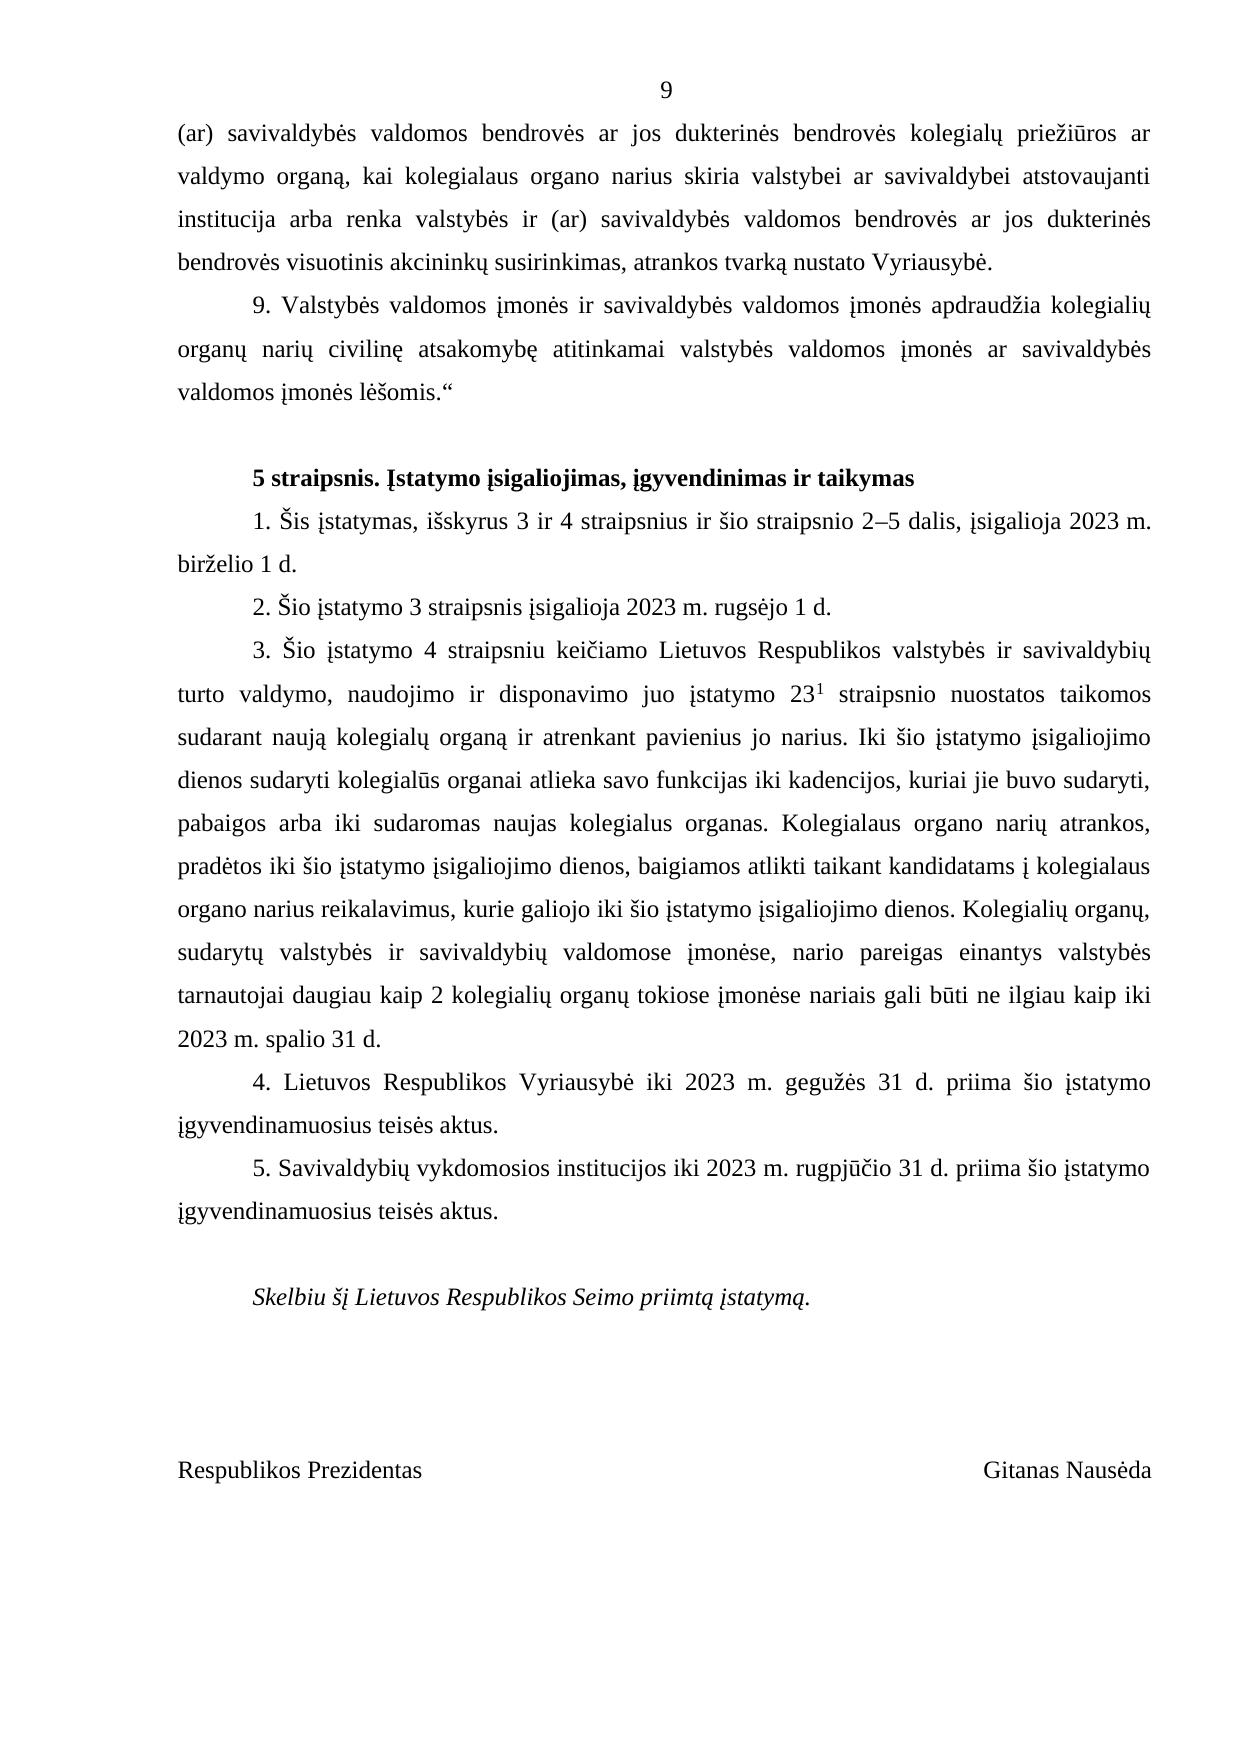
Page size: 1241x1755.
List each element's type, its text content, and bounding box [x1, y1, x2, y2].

text 5 straipsnis. Įstatymo įsigaliojimas, įgyvendinimas ir taikymas [177, 463, 1152, 492]
text 2. Šio įstatymo 3 straipsnis įsigalioja 2023 m. rugsėjo 1 d. [177, 592, 1152, 621]
text 4. Lietuvos Respublikos Vyriausybė iki 2023 m. gegužės 31 d. priima šio įstatymo įgyvendinamuosius teisės aktus. [177, 1067, 1152, 1139]
text Respublikos Prezidentas Gitanas Nausėda [177, 1455, 1152, 1484]
text 3. Šio įstatymo 4 straipsniu keičiamo Lietuvos Respublikos valstybės ir savivaldybių turto valdymo, naudojimo ir disponavimo juo įstatymo 231 straipsnio nuostatos taikomos sudarant naują kolegialų organą ir atrenkant pavienius jo narius. Iki šio įstatymo įsigaliojimo dienos sudaryti kolegialūs organai atlieka savo funkcijas iki kadencijos, kuriai jie buvo sudaryti, pabaigos arba iki sudaromas naujas kolegialus organas. Kolegialaus organo narių atrankos, pradėtos iki šio įstatymo įsigaliojimo dienos, baigiamos atlikti taikant kandidatams į kolegialaus organo narius reikalavimus, kurie galiojo iki šio įstatymo įsigaliojimo dienos. Kolegialių organų, sudarytų valstybės ir savivaldybių valdomose įmonėse, nario pareigas einantys valstybės tarnautojai daugiau kaip 2 kolegialių organų tokiose įmonėse nariais gali būti ne ilgiau kaip iki 2023 m. spalio 31 d. [177, 636, 1152, 1052]
text Skelbiu šį Lietuvos Respublikos Seimo priimtą įstatymą. [177, 1282, 1152, 1311]
text 1. Šis įstatymas, išskyrus 3 ir 4 straipsnius ir šio straipsnio 2–5 dalis, įsigalioja 2023 m. birželio 1 d. [177, 506, 1152, 578]
text 9. Valstybės valdomos įmonės ir savivaldybės valdomos įmonės apdraudžia kolegialių organų narių civilinę atsakomybę atitinkamai valstybės valdomos įmonės ar savivaldybės valdomos įmonės lėšomis.“ [177, 291, 1152, 406]
text 5. Savivaldybių vykdomosios institucijos iki 2023 m. rugpjūčio 31 d. priima šio įstatymo įgyvendinamuosius teisės aktus. [177, 1153, 1152, 1225]
text (ar) savivaldybės valdomos bendrovės ar jos dukterinės bendrovės kolegialų priežiūros ar valdymo organą, kai kolegialaus organo narius skiria valstybei ar savivaldybei atstovaujanti institucija arba renka valstybės ir (ar) savivaldybės valdomos bendrovės ar jos dukterinės bendrovės visuotinis akcininkų susirinkimas, atrankos tvarką nustato Vyriausybė. [177, 118, 1152, 276]
